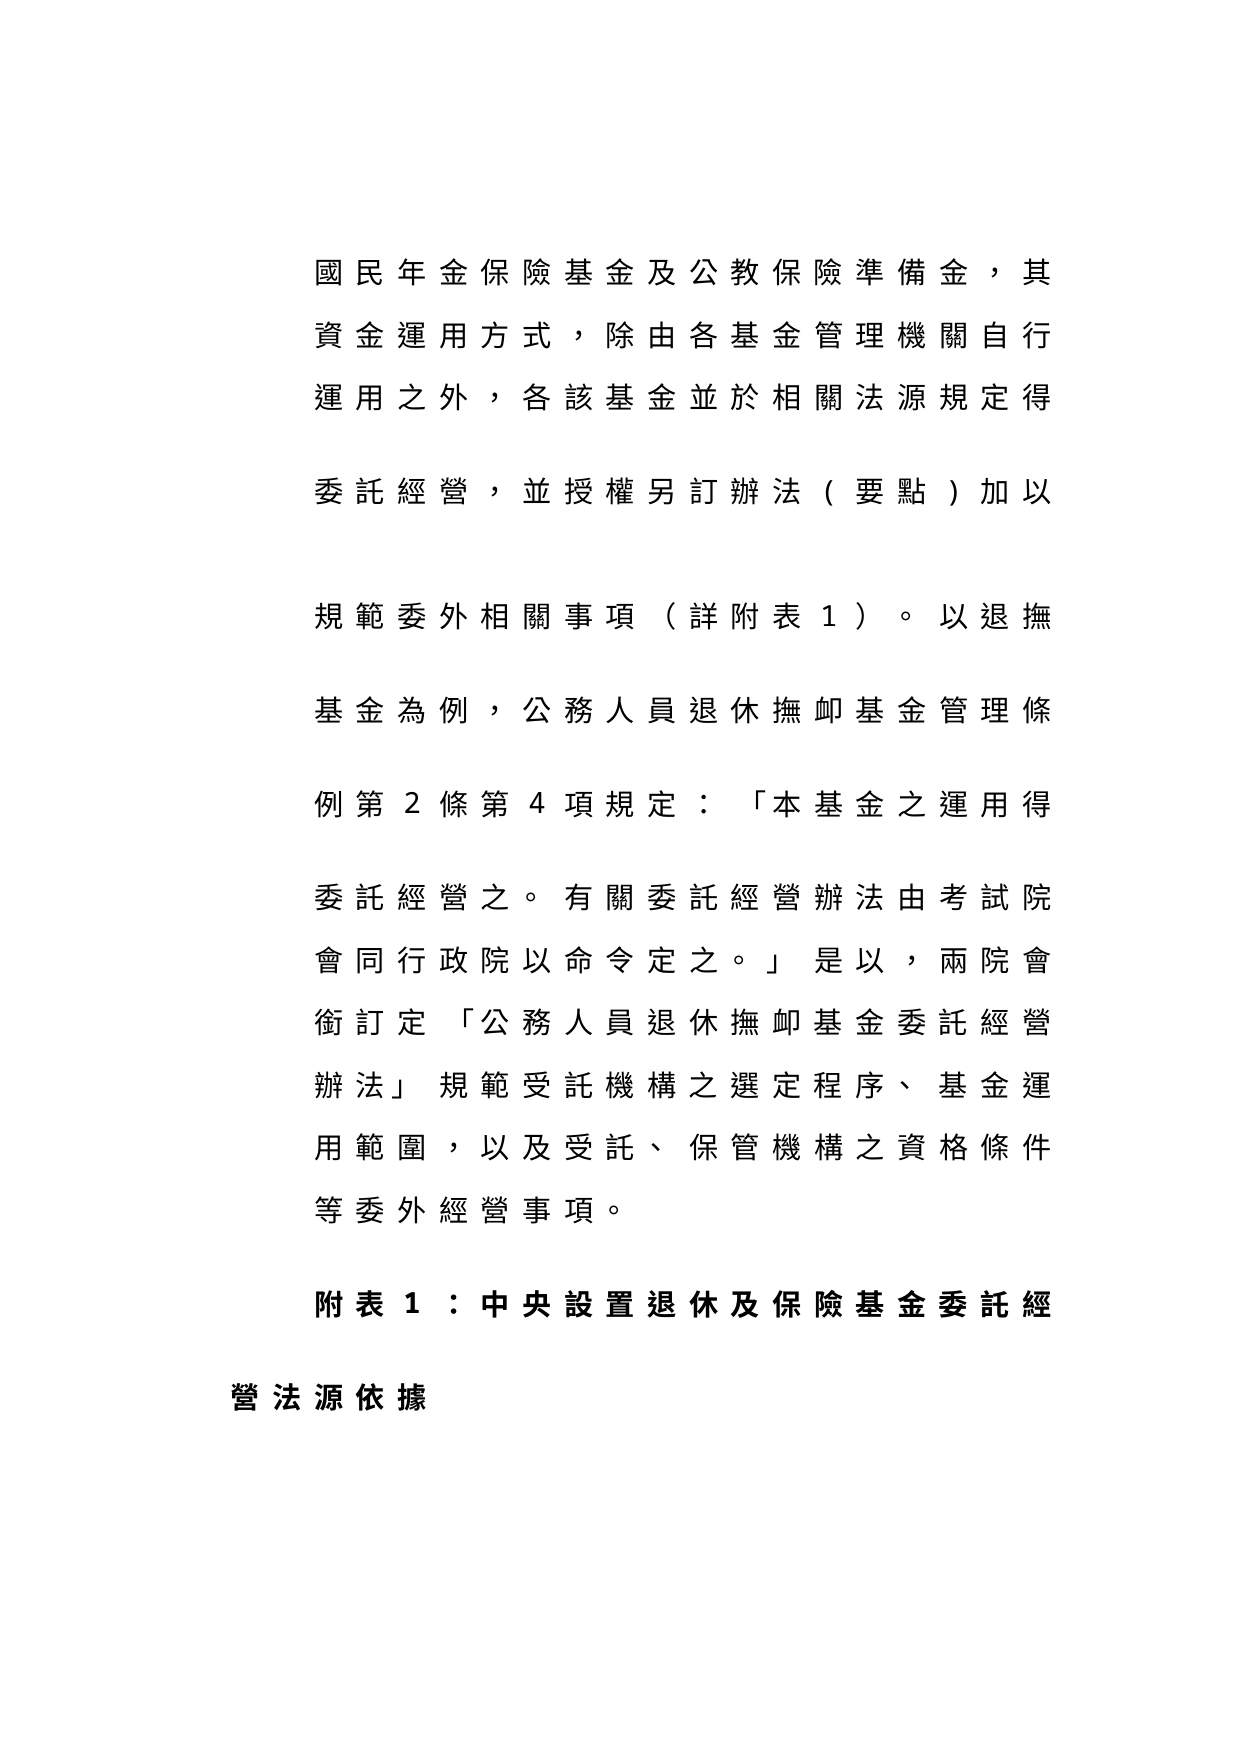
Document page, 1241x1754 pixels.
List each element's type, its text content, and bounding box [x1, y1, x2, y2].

text 附表1：中央設置退休及保險基金委託經營法源依據 [212, 1229, 1058, 1417]
text 我國中央政府設置之退休及保險基金包括舊制勞工退休基金、新制勞工退休基金、公務人員退休撫卹基金、勞工保險基金、國民年金保險基金及公教保險準備金，其資金運用方式，除由各基金管理機關自行運用之外，各該基金並於相關法源規定得委託經營，並授權另訂辦法(要點)加以規範委外相關事項（詳附表1）。以退撫基金為例，公務人員退休撫卹基金管理條例第2條第4項規定：「本基金之運用得委託經營之。有關委託經營辦法由考試院會同行政院以命令定之。」是以，兩院會銜訂定「公務人員退休撫卹基金委託經營辦法」規範受託機構之選定程序、基金運用範圍，以及受託、保管機構之資格條件等委外經營事項。 [271, 229, 1058, 1229]
